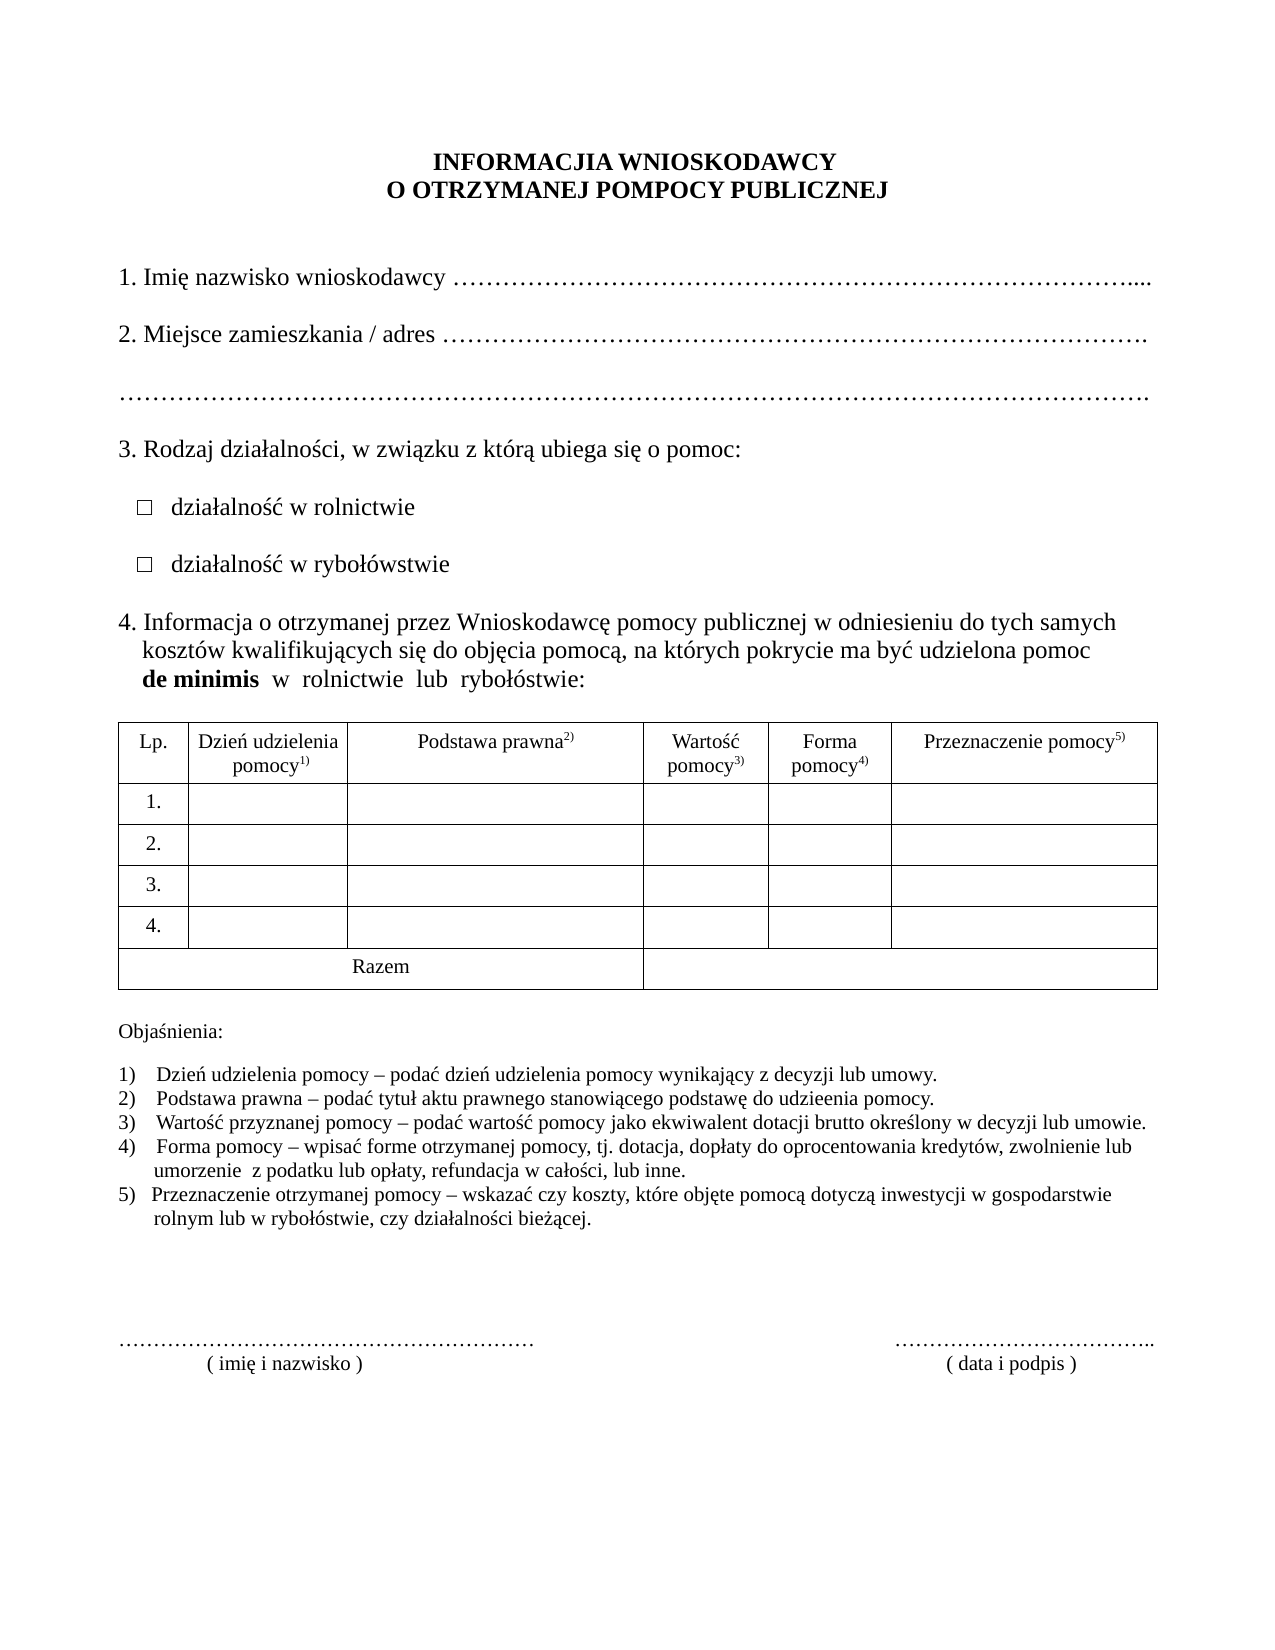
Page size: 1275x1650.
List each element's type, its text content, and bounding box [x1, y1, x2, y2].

text 1) Dzień udzielenia pomocy – podać dzień udzielenia pomocy wynikający z decyzji lub umowy. [118, 1062, 1157, 1086]
table_header Przeznaczenie pomocy5) [892, 723, 1157, 782]
table_cell [892, 866, 1157, 906]
table_cell [348, 825, 643, 865]
table_cell [644, 949, 1157, 989]
text □ działalność w rolnictwie [118, 492, 1157, 521]
text 4) Forma pomocy – wpisać forme otrzymanej pomocy, tj. dotacja, dopłaty do oprocentowania kredytów, zwolnienie lub umorzenie z podatku lub opłaty, refundacja w całości, lub inne. [118, 1134, 1157, 1182]
table_cell [769, 784, 891, 824]
table_header Forma pomocy4) [769, 723, 891, 782]
table_cell [644, 825, 768, 865]
text 5) Przeznaczenie otrzymanej pomocy – wskazać czy koszty, które objęte pomocą dotyczą inwestycji w gospodarstwie rolnym lub w rybołóstwie, czy działalności bieżącej. [118, 1182, 1157, 1230]
table_cell [348, 907, 643, 947]
table_header Dzień udzielenia pomocy1) [189, 723, 347, 782]
table_cell [892, 907, 1157, 947]
table_cell [644, 784, 768, 824]
text INFORMACJIA WNIOSKODAWCY [118, 147, 1157, 176]
text 3. Rodzaj działalności, w związku z którą ubiega się o pomoc: [118, 434, 1157, 463]
table_cell [189, 866, 347, 906]
text 3) Wartość przyznanej pomocy – podać wartość pomocy jako ekwiwalent dotacji brutto określony w decyzji lub umowie. [118, 1110, 1157, 1134]
table_cell [769, 907, 891, 947]
table_cell 2. [119, 825, 188, 865]
text 4. Informacja o otrzymanej przez Wnioskodawcę pomocy publicznej w odniesieniu do tych samych kosztów kwalifikujących się do objęcia pomocą, na których pokrycie ma być udzielona pomoc de minimis w rolnictwie lub rybołóstwie: [118, 607, 1157, 693]
table_cell [769, 866, 891, 906]
table_cell 1. [119, 784, 188, 824]
table_header Wartość pomocy3) [644, 723, 768, 782]
table_cell [892, 784, 1157, 824]
table_cell 3. [119, 866, 188, 906]
text O OTRZYMANEJ POMPOCY PUBLICZNEJ [118, 176, 1157, 204]
table_cell [644, 907, 768, 947]
text 2) Podstawa prawna – podać tytuł aktu prawnego stanowiącego podstawę do udzieenia pomocy. [118, 1086, 1157, 1110]
text …………………………………………………… ……………………………….. [118, 1326, 1157, 1351]
text ……………………………………………………………………………………………………………. [118, 377, 1157, 406]
text 2. Miejsce zamieszkania / adres …………………………………………………………………………. [118, 319, 1157, 348]
table_cell [892, 825, 1157, 865]
table_cell [348, 866, 643, 906]
table_cell [348, 784, 643, 824]
table_cell [769, 825, 891, 865]
text 1. Imię nazwisko wnioskodawcy ……………………………………………………………………….... [118, 262, 1157, 291]
table_cell [189, 907, 347, 947]
text □ działalność w rybołówstwie [118, 549, 1157, 578]
text Objaśnienia: [118, 1018, 1157, 1043]
table_header Podstawa prawna2) [348, 723, 643, 782]
table_cell [189, 784, 347, 824]
table_cell [189, 825, 347, 865]
table_cell Razem [119, 949, 643, 989]
table_header Lp. [119, 723, 188, 782]
table_cell 4. [119, 907, 188, 947]
text ( imię i nazwisko ) ( data i podpis ) [118, 1351, 1157, 1374]
table_cell [644, 866, 768, 906]
